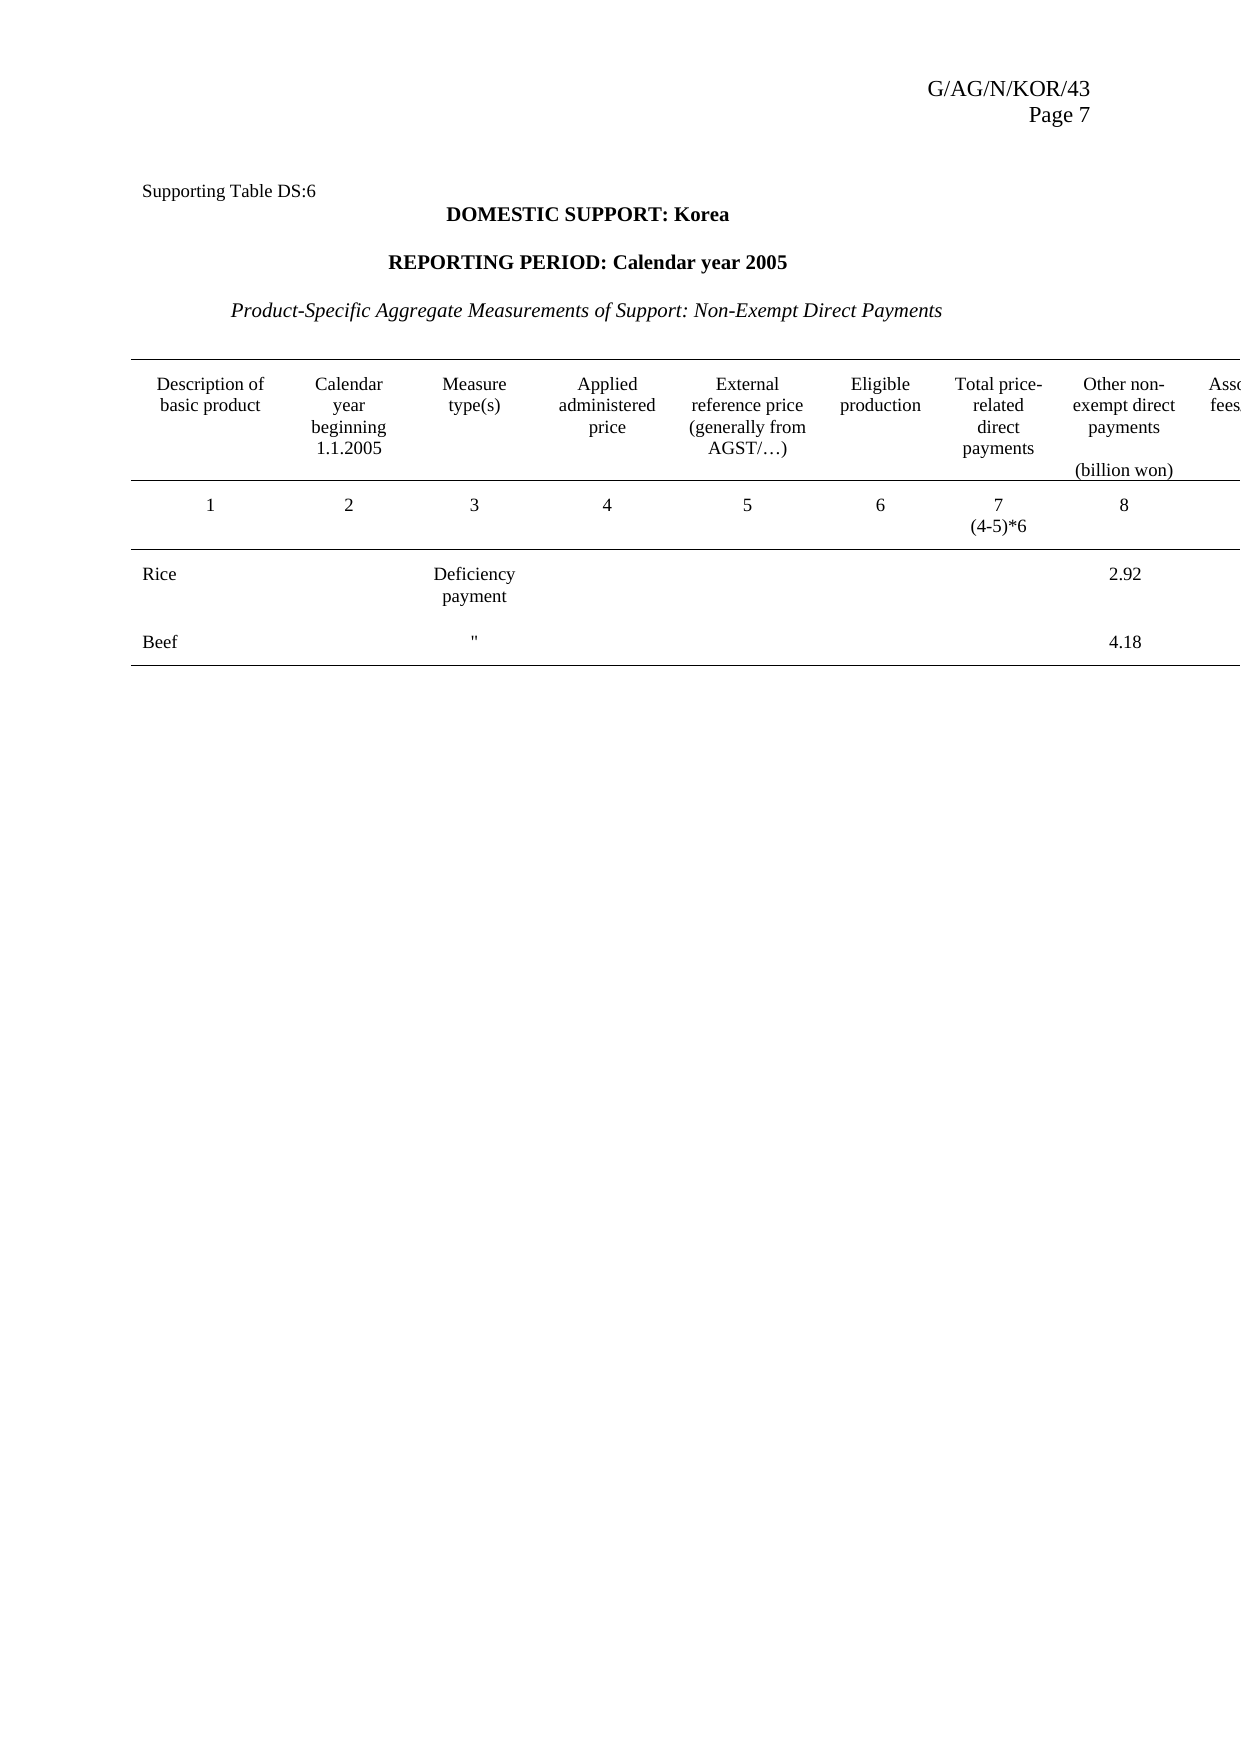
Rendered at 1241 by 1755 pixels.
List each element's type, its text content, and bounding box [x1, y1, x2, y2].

table_cell 2.92 [1058, 550, 1190, 618]
table_cell [541, 550, 673, 618]
table_cell [939, 619, 1057, 665]
table_header External reference price (generally from AGST/…) [674, 360, 821, 480]
table_cell [674, 619, 821, 665]
table_header Other non-exempt direct payments (billion won) [1058, 360, 1190, 480]
table_header Eligible production [821, 360, 939, 480]
table_cell [290, 619, 408, 665]
table_cell 6 [821, 481, 939, 549]
table_cell 1 [131, 481, 290, 549]
table_cell [821, 550, 939, 618]
table_cell [290, 550, 408, 618]
table_header Calendar year beginning 1.1.2005 [290, 360, 408, 480]
table_cell 5 [674, 481, 821, 549]
table_cell Deficiency payment [408, 550, 541, 618]
table_cell [541, 619, 673, 665]
text DOMESTIC SUPPORT: Korea [142, 202, 1033, 226]
table_cell [1190, 619, 1240, 665]
table_cell [939, 550, 1057, 618]
table_cell 9 [1190, 481, 1240, 549]
table_cell 4.18 [1058, 619, 1190, 665]
table_header Measure type(s) [408, 360, 541, 480]
text Product-Specific Aggregate Measurements of Support: Non-Exempt Direct Payments [142, 298, 1033, 322]
table_header Associated fees/levies [1190, 360, 1240, 480]
table_cell Rice [131, 550, 290, 618]
table_cell 8 [1058, 481, 1190, 549]
table_cell [1190, 550, 1240, 618]
table_cell 7 (4-5)*6 [939, 481, 1057, 549]
table_cell 4 [541, 481, 673, 549]
table_cell [821, 619, 939, 665]
table_cell " [408, 619, 541, 665]
table_cell 3 [408, 481, 541, 549]
table_header Applied administered price [541, 360, 673, 480]
text REPORTING PERIOD: Calendar year 2005 [142, 250, 1033, 274]
table_header Description of basic product [131, 360, 290, 480]
table_header Total price-related direct payments [939, 360, 1057, 480]
table_cell [674, 550, 821, 618]
table_cell Beef [131, 619, 290, 665]
table_cell 2 [290, 481, 408, 549]
text Supporting Table DS:6 [142, 180, 1033, 202]
